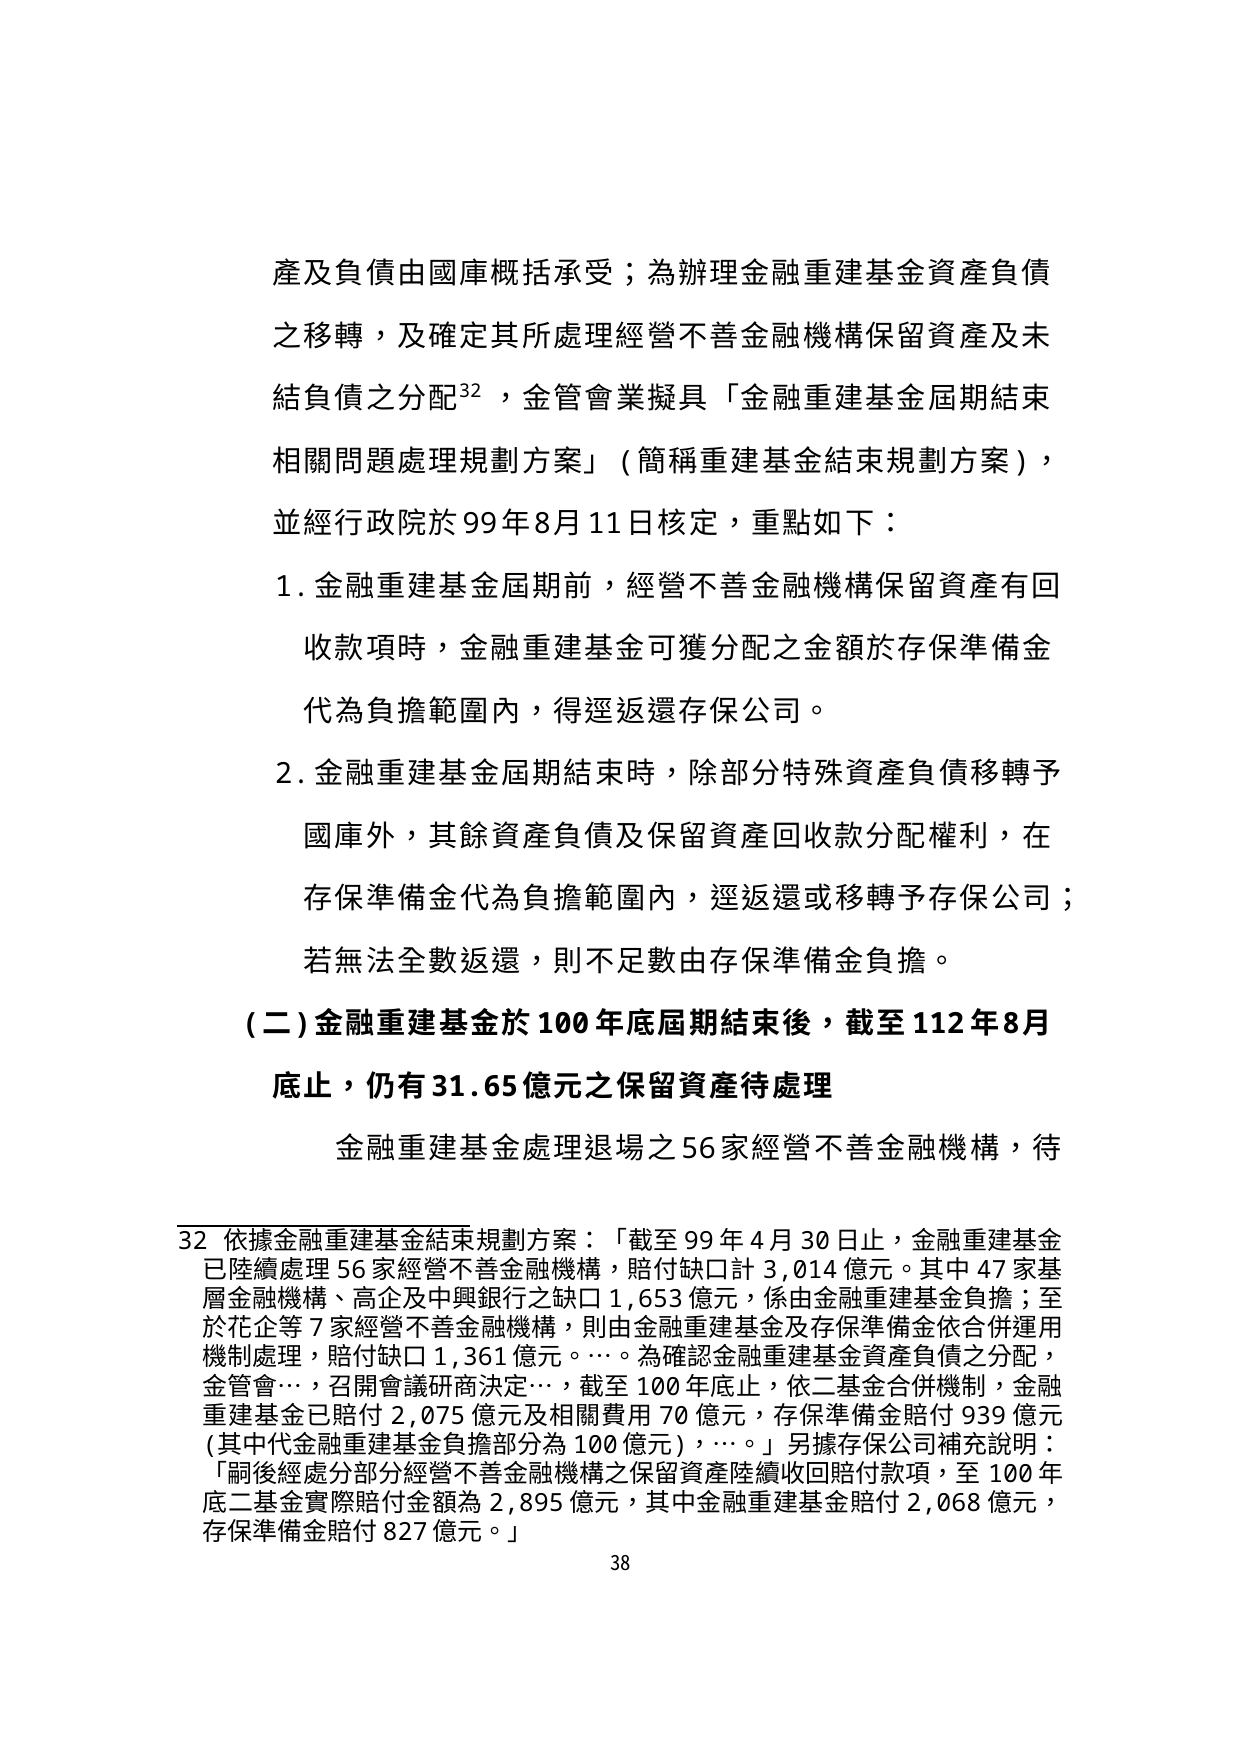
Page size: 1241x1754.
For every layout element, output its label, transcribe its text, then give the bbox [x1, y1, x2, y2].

text 產及負債由國庫概括承受；為辦理金融重建基金資產負債之移轉，及確定其所處理經營不善金融機構保留資產及未結負債之分配，金管會業擬具「金融重建基金屆期結束相關問題處理規劃方案」(簡稱重建基金結束規劃方案)，並經行政院於99年8月11日核定，重點如下： [266, 229, 1063, 542]
text 依據金融重建基金結束規劃方案：「截至99年4月30日止，金融重建基金已陸續處理56家經營不善金融機構，賠付缺口計3,014億元。其中47家基層金融機構、高企及中興銀行之缺口1,653億元，係由金融重建基金負擔；至於花企等7家經營不善金融機構，則由金融重建基金及存保準備金依合併運用機制處理，賠付缺口1,361億元。…。為確認金融重建基金資產負債之分配，金管會…，召開會議研商決定…，截至100年底止，依二基金合併機制，金融重建基金已賠付2,075億元及相關費用70億元，存保準備金賠付939億元(其中代金融重建基金負擔部分為100億元)，…。」另據存保公司補充說明：「嗣後經處分部分經營不善金融機構之保留資產陸續收回賠付款項，至100年底二基金實際賠付金額為2,895億元，其中金融重建基金賠付2,068億元，存保準備金賠付827億元。」 [177, 1226, 1063, 1547]
text (二)金融重建基金於100年底屆期結束後，截至112年8月底止，仍有31.65億元之保留資產待處理 [236, 979, 1063, 1104]
text 金融重建基金處理退場之56家經營不善金融機構，待處分之保留資產包括不動產、股票、授信債權及藝術品等，由存保公司按其資產屬性並考量市場需求，自行或委託辦理公開標(出)售，以加速資金回收；該基金於100年底屆期結束後，存保公司賡續以接管人或清理人職權處理經營不善金融機構之保留資產及其他未結事項。截至112年8月底止，已處分保留資產帳面淨額209.8億元，回收款合計220.13億元，雖已較承接初期減少86.9%，惟尚餘保留資產帳面淨額31.65億元，包含中聯信託持有台北金融(101)大樓公司之股權22.22億元及4件不動產9.43億元(詳表1)，仍顯龐鉅。其中台北金融(101)大樓公司之營收自109年度起因疫情衝擊導致獲利大幅下滑，恐非股權處分之適當時機，惟近來疫情已趨緩，或可視財務及營運狀況適時啟動股權處分事宜；另4件不動產先前已多次辦理公開標(出)售，惟均因該等物件自身條件不佳，如：登記使用用途受限及土地現況未能立即開發等問題，導致無人投標，尚須持續謀求有效之清理方案。 [266, 1104, 1063, 1167]
text 1.金融重建基金屆期前，經營不善金融機構保留資產有回收款項時，金融重建基金可獲分配之金額於存保準備金代為負擔範圍內，得逕返還存保公司。 [266, 542, 1063, 729]
text 2.金融重建基金屆期結束時，除部分特殊資產負債移轉予國庫外，其餘資產負債及保留資產回收款分配權利，在存保準備金代為負擔範圍內，逕返還或移轉予存保公司；若無法全數返還，則不足數由存保準備金負擔。 [266, 729, 1063, 979]
